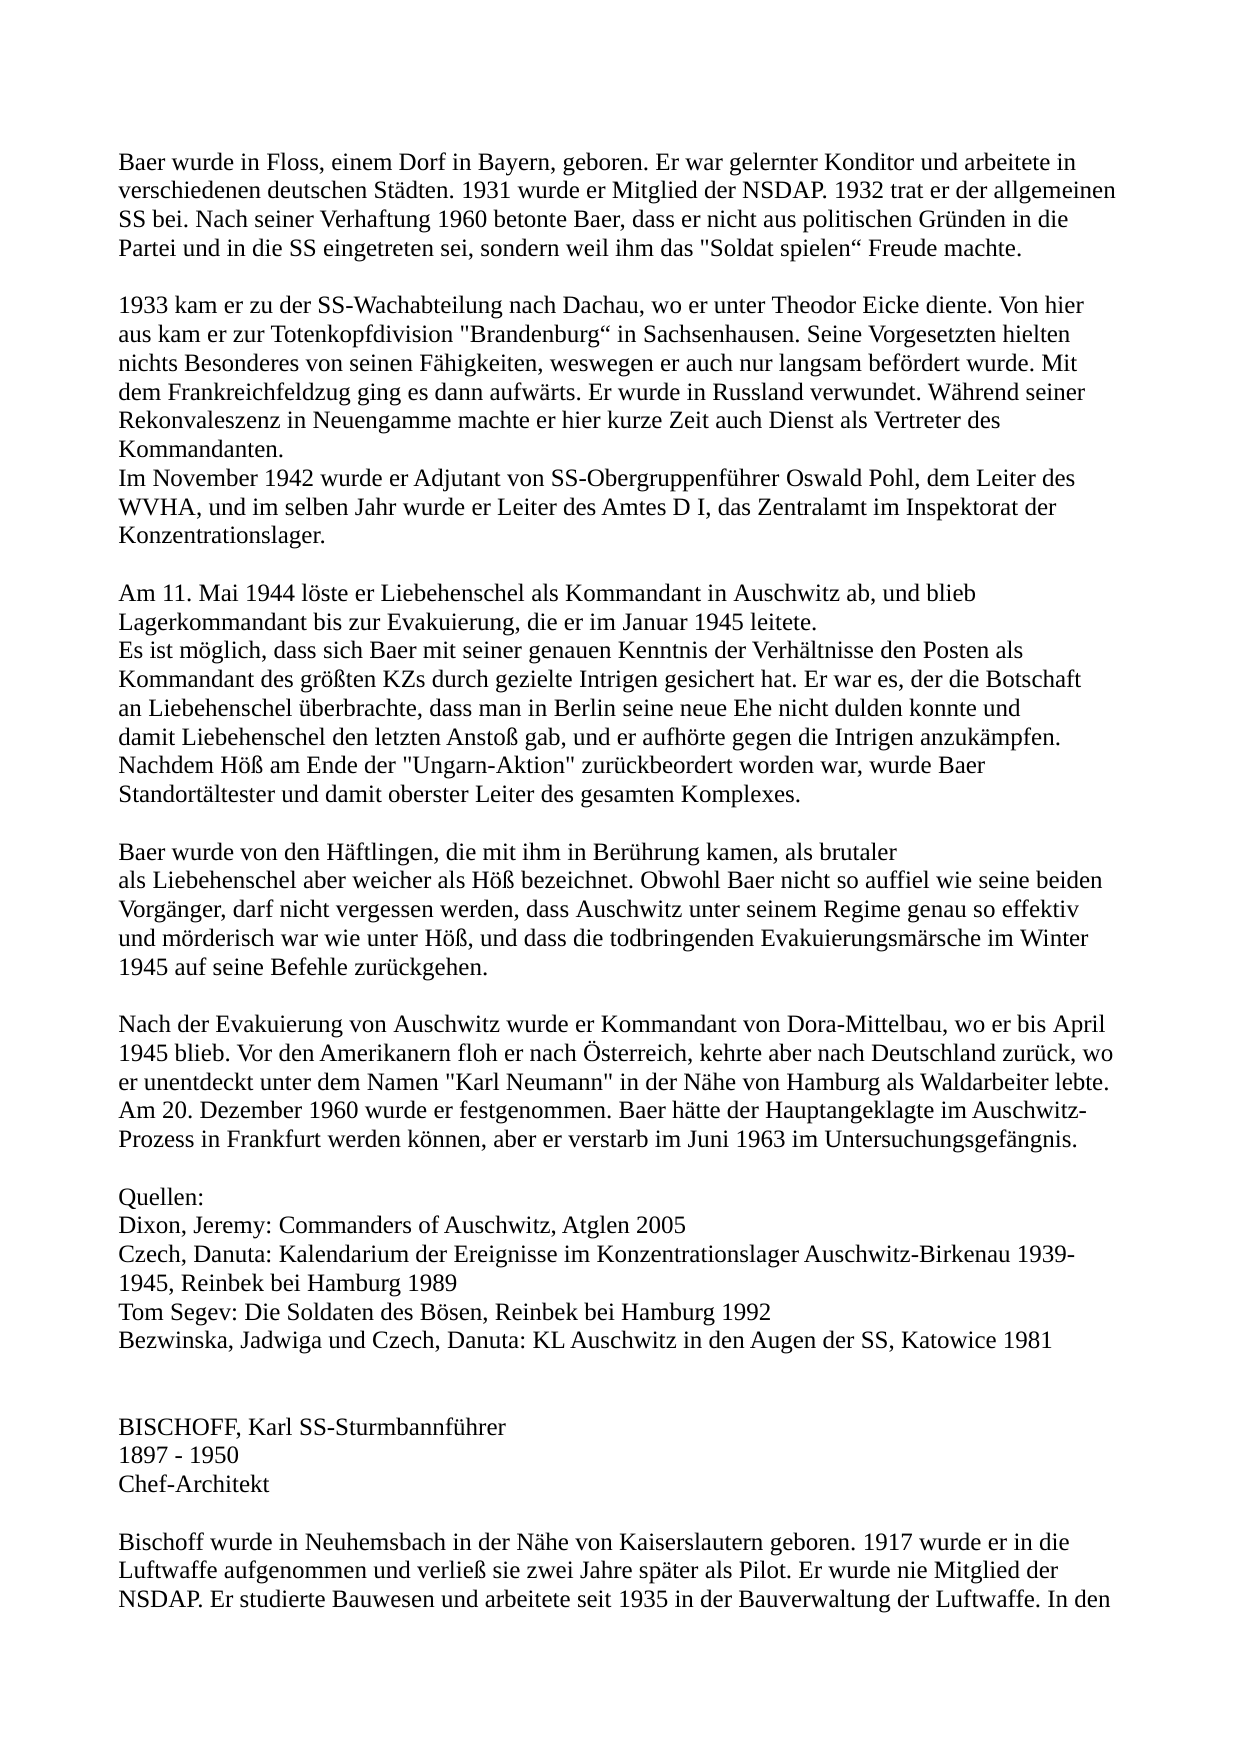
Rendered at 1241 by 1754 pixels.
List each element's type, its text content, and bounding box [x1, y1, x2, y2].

text Am 11. Mai 1944 löste er Liebehenschel als Kommandant in Auschwitz ab, und blieb Lagerkommandant bis zur Evakuierung, die er im Januar 1945 leitete. [118, 578, 1122, 636]
text Dixon, Jeremy: Commanders of Auschwitz, Atglen 2005 [118, 1211, 1122, 1239]
text Am 20. Dezember 1960 wurde er festgenommen. Baer hätte der Hauptangeklagte im Auschwitz-Prozess in Frankfurt werden können, aber er verstarb im Juni 1963 im Untersuchungsgefängnis. [118, 1096, 1122, 1153]
text Tom Segev: Die Soldaten des Bösen, Reinbek bei Hamburg 1992 [118, 1297, 1122, 1326]
text Nach der Evakuierung von Auschwitz wurde er Kommandant von Dora-Mittelbau, wo er bis April 1945 blieb. Vor den Amerikanern floh er nach Österreich, kehrte aber nach Deutschland zurück, wo er unentdeckt unter dem Namen "Karl Neumann" in der Nähe von Hamburg als Waldarbeiter lebte. [118, 1009, 1122, 1096]
text Czech, Danuta: Kalendarium der Ereignisse im Konzentrationslager Auschwitz-Birkenau 1939-1945, Reinbek bei Hamburg 1989 [118, 1239, 1122, 1297]
text Baer wurde von den Häftlingen, die mit ihm in Berührung kamen, als brutaler als Liebehenschel aber weicher als Höß bezeichnet. Obwohl Baer nicht so auffiel wie seine beiden Vorgänger, darf nicht vergessen werden, dass Auschwitz unter seinem Regime genau so effektiv und mörderisch war wie unter Höß, und dass die todbringenden Evakuierungsmärsche im Winter 1945 auf seine Befehle zurückgehen. [118, 837, 1122, 981]
text BISCHOFF, Karl SS-Sturmbannführer [118, 1412, 1122, 1441]
text 1933 kam er zu der SS-Wachabteilung nach Dachau, wo er unter Theodor Eicke diente. Von hier aus kam er zur Totenkopfdivision "Brandenburg“ in Sachsenhausen. Seine Vorgesetzten hielten nichts Besonderes von seinen Fähigkeiten, weswegen er auch nur langsam befördert wurde. Mit dem Frankreichfeldzug ging es dann aufwärts. Er wurde in Russland verwundet. Während seiner Rekonvaleszenz in Neuengamme machte er hier kurze Zeit auch Dienst als Vertreter des Kommandanten. [118, 291, 1122, 463]
text Baer wurde in Floss, einem Dorf in Bayern, geboren. Er war gelernter Konditor und arbeitete in verschiedenen deutschen Städten. 1931 wurde er Mitglied der NSDAP. 1932 trat er der allgemeinen SS bei. Nach seiner Verhaftung 1960 betonte Baer, dass er nicht aus politischen Gründen in die Partei und in die SS eingetreten sei, sondern weil ihm das "Soldat spielen“ Freude machte. [118, 147, 1122, 262]
text Bezwinska, Jadwiga und Czech, Danuta: KL Auschwitz in den Augen der SS, Katowice 1981 [118, 1326, 1122, 1354]
text Chef-Architekt [118, 1469, 1122, 1498]
text 1897 - 1950 [118, 1441, 1122, 1469]
text Nachdem Höß am Ende der "Ungarn-Aktion" zurückbeordert worden war, wurde Baer Standortältester und damit oberster Leiter des gesamten Komplexes. [118, 751, 1122, 808]
text Bischoff wurde in Neuhemsbach in der Nähe von Kaiserslautern geboren. 1917 wurde er in die Luftwaffe aufgenommen und verließ sie zwei Jahre später als Pilot. Er wurde nie Mitglied der NSDAP. Er studierte Bauwesen und arbeitete seit 1935 in der Bauverwaltung der Luftwaffe. In den [118, 1527, 1122, 1613]
text Quellen: [118, 1182, 1122, 1211]
text Es ist möglich, dass sich Baer mit seiner genauen Kenntnis der Verhältnisse den Posten als Kommandant des größten KZs durch gezielte Intrigen gesichert hat. Er war es, der die Botschaft an Liebehenschel überbrachte, dass man in Berlin seine neue Ehe nicht dulden konnte und damit Liebehenschel den letzten Anstoß gab, und er aufhörte gegen die Intrigen anzukämpfen. [118, 636, 1122, 751]
text Im November 1942 wurde er Adjutant von SS-Obergruppenführer Oswald Pohl, dem Leiter des WVHA, und im selben Jahr wurde er Leiter des Amtes D I, das Zentralamt im Inspektorat der Konzentrationslager. [118, 463, 1122, 549]
